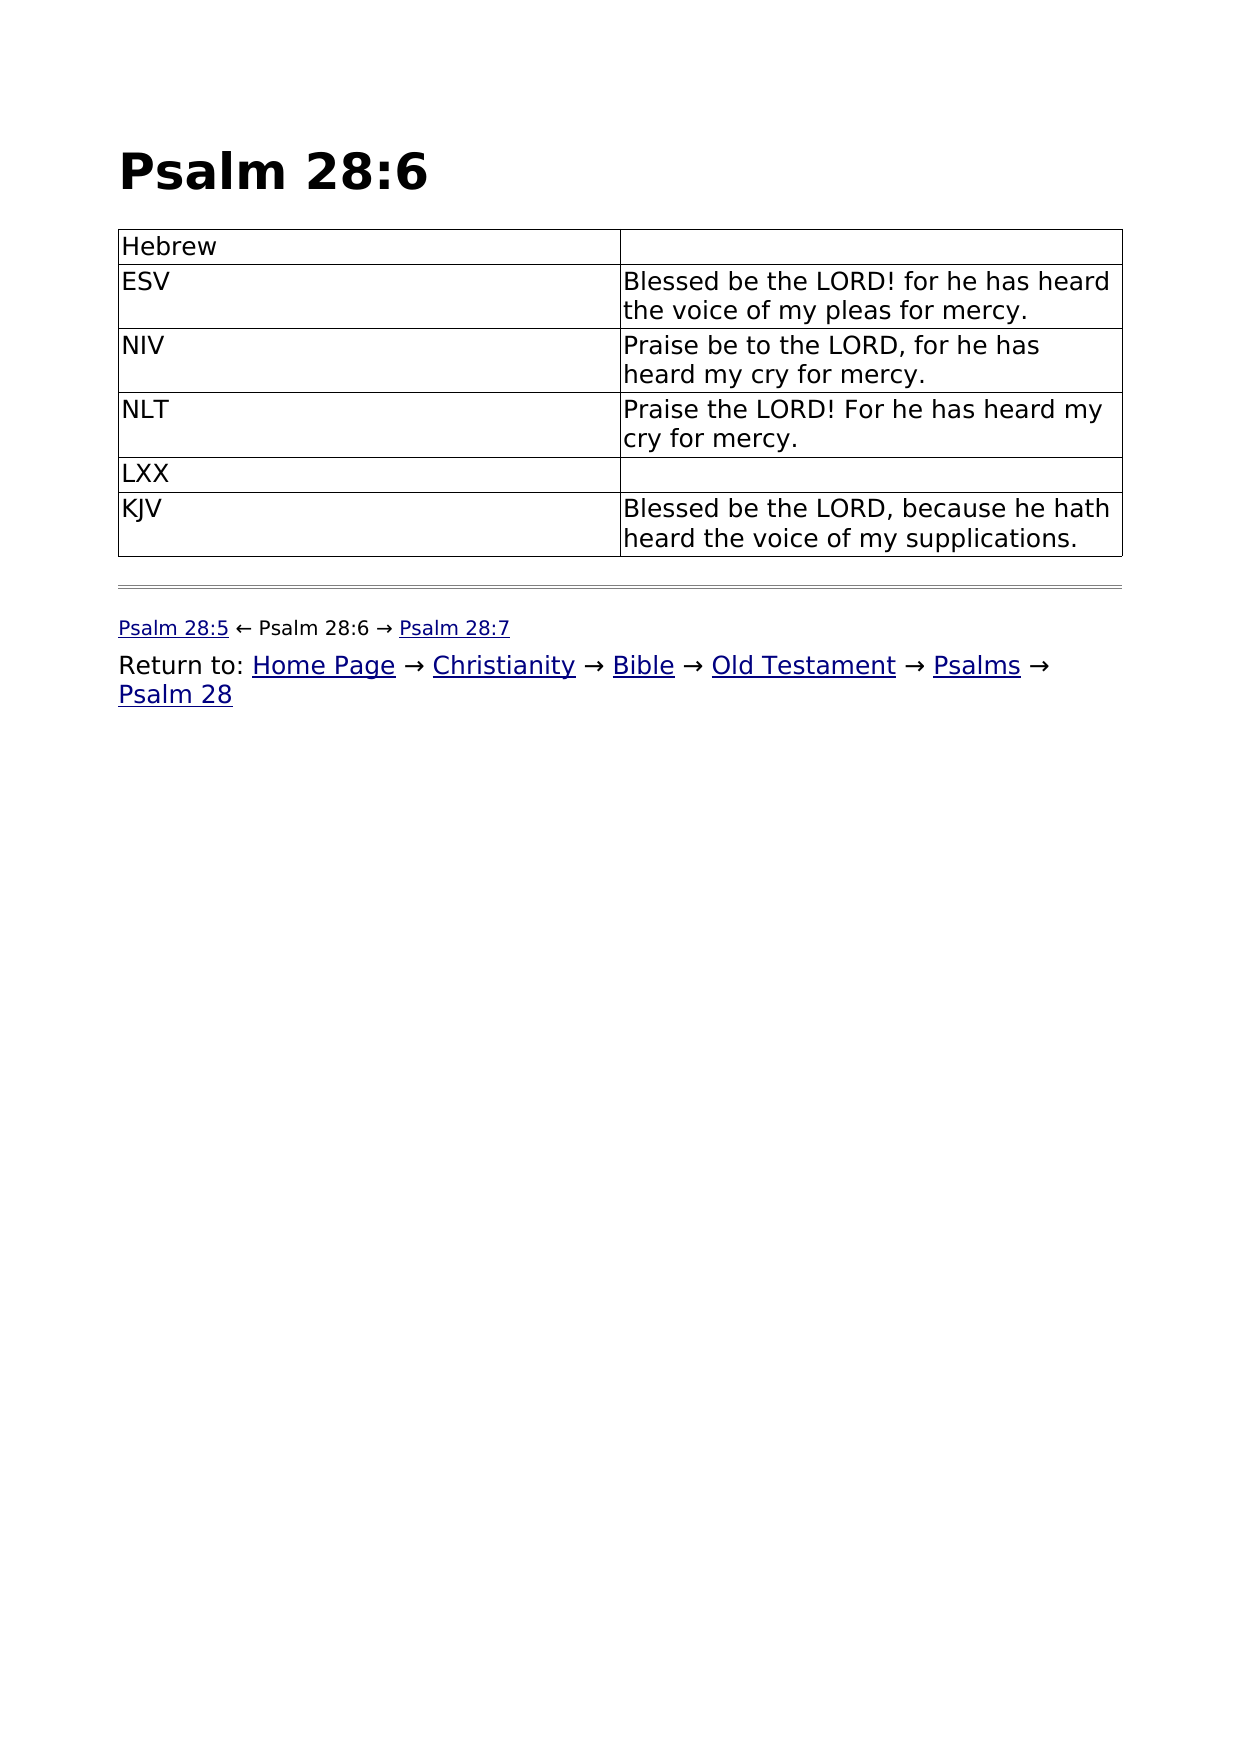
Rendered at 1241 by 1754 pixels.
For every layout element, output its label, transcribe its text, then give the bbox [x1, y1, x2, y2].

table_cell KJV [119, 493, 620, 556]
table_cell ESV [119, 265, 620, 328]
subtitle Psalm 28:6 [118, 143, 1122, 201]
table_header [621, 230, 1122, 264]
table_cell Praise the LORD! For he has heard my cry for mercy. [621, 393, 1122, 457]
table_cell Blessed be the LORD, because he hath heard the voice of my supplications. [621, 493, 1122, 556]
table_cell [621, 458, 1122, 492]
table_header Hebrew [119, 230, 620, 264]
table_cell Blessed be the LORD! for he has heard the voice of my pleas for mercy. [621, 265, 1122, 328]
text Psalm 28:5 ← Psalm 28:6 → Psalm 28:7 [118, 617, 1122, 651]
text Return to: Home Page → Christianity → Bible → Old Testament → Psalms → Psalm 28 [118, 651, 1122, 709]
table_cell Praise be to the LORD, for he has heard my cry for mercy. [621, 329, 1122, 392]
table_cell NIV [119, 329, 620, 392]
table_cell NLT [119, 393, 620, 457]
table_cell LXX [119, 458, 620, 492]
